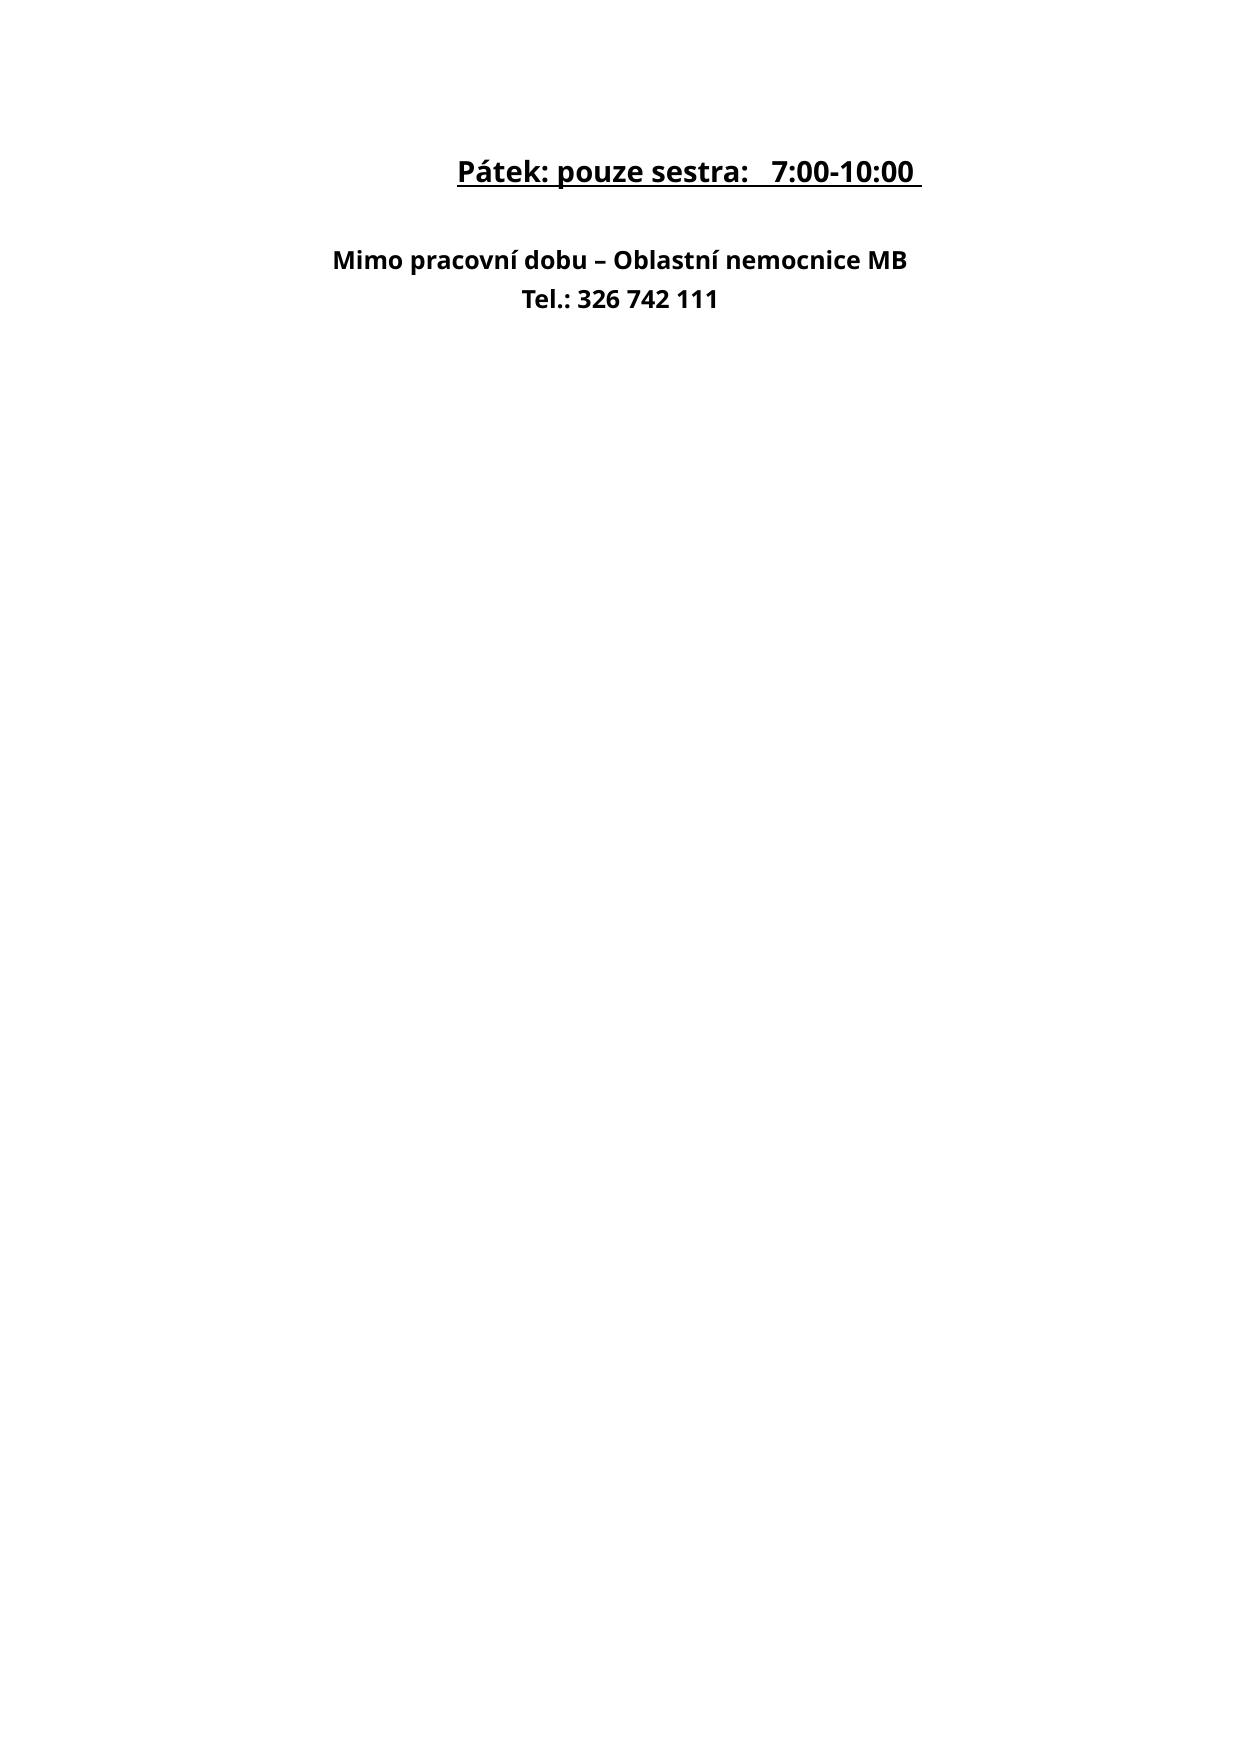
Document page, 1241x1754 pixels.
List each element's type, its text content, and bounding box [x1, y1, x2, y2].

text Mimo pracovní dobu – Oblastní nemocnice MB [118, 242, 1122, 276]
text Pátek: pouze sestra: 7:00-10:00 [118, 151, 1122, 191]
text Tel.: 326 742 111 [118, 282, 1122, 316]
